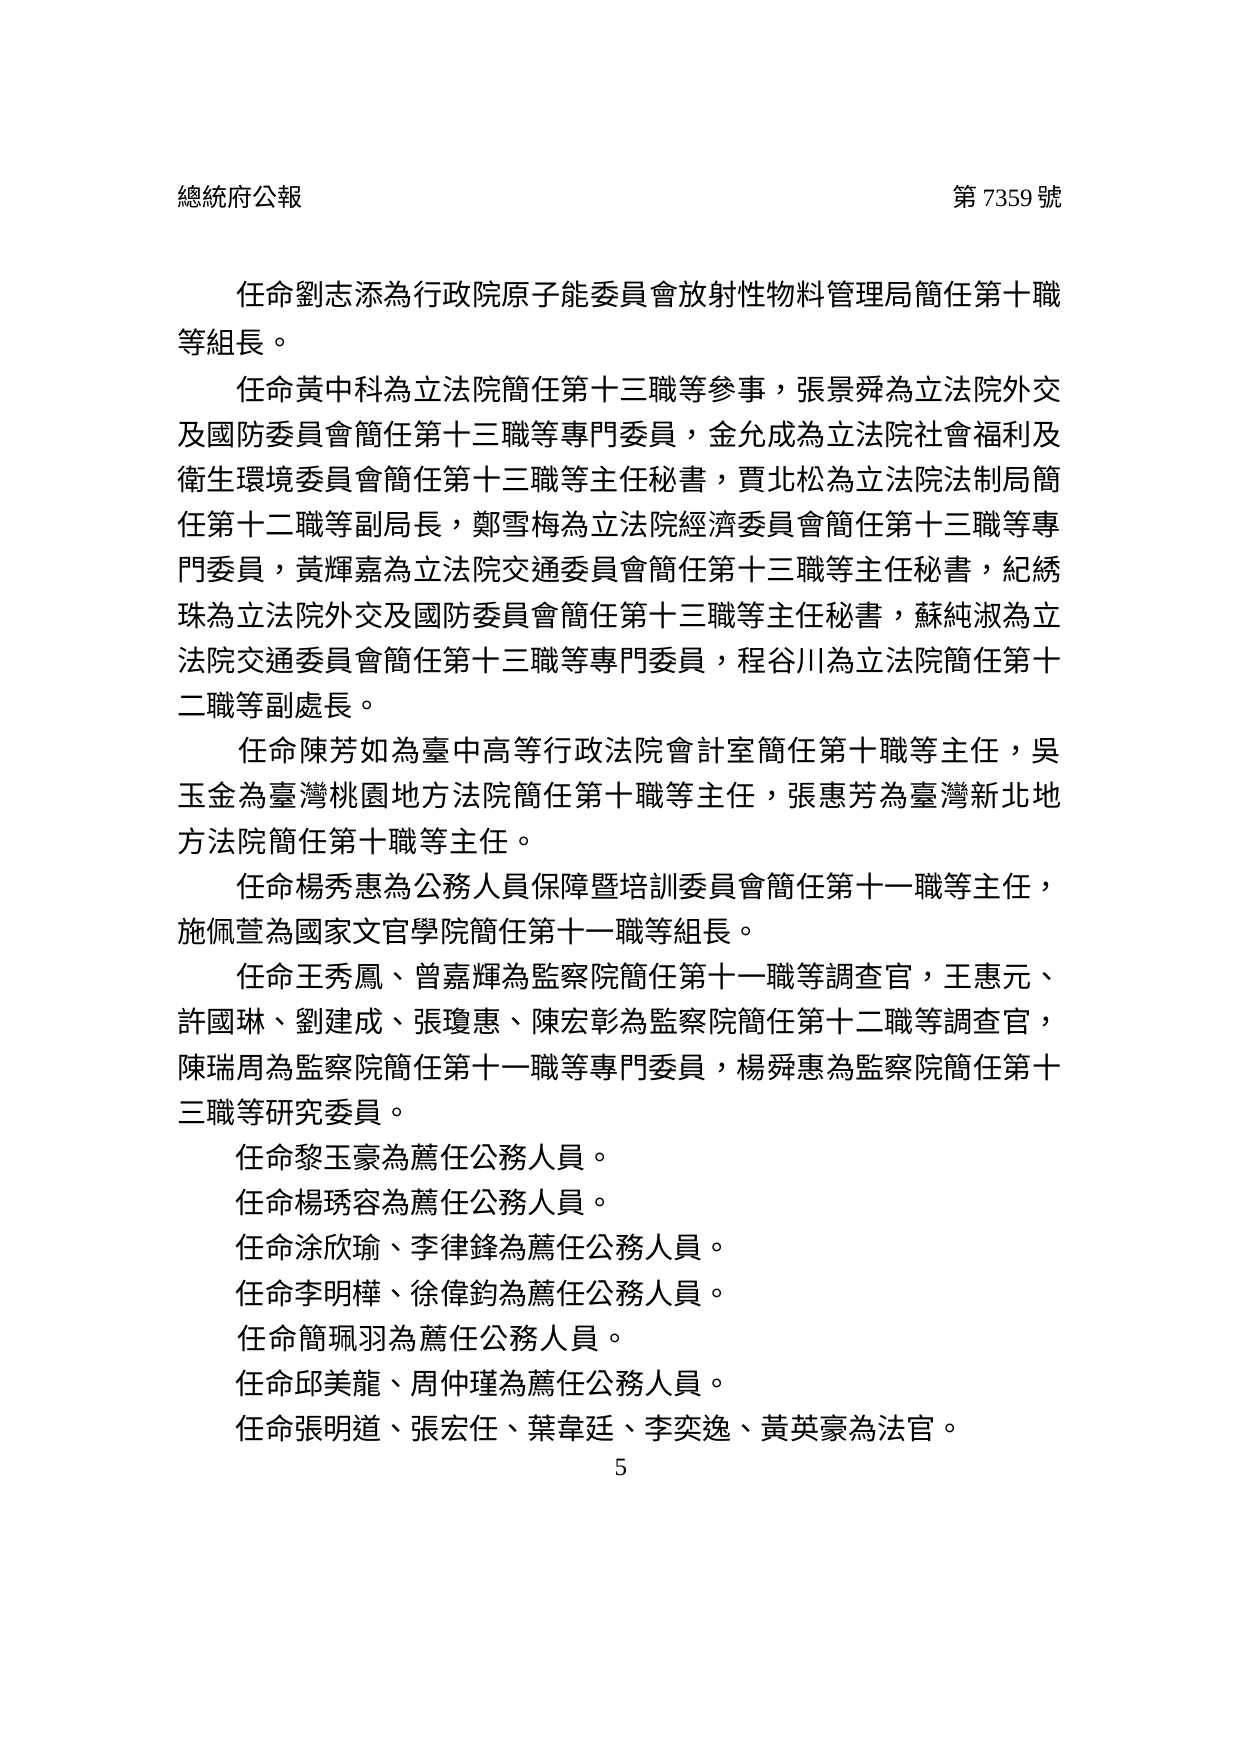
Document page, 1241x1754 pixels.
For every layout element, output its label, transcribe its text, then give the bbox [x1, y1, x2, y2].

text 任命劉志添為行政院原子能委員會放射性物料管理局簡任第十職等組長。 [177, 266, 1064, 364]
text 任命張明道、張宏任、葉韋廷、李奕逸、黃英豪為法官。 [177, 1403, 1064, 1449]
text 任命簡珮羽為薦任公務人員。 [177, 1313, 1064, 1358]
text 任命楊琇容為薦任公務人員。 [177, 1177, 1064, 1223]
text 任命黎玉豪為薦任公務人員。 [177, 1132, 1064, 1177]
text 任命李明樺、徐偉鈞為薦任公務人員。 [177, 1268, 1064, 1313]
text 任命邱美龍、周仲瑾為薦任公務人員。 [177, 1358, 1064, 1403]
text 任命王秀鳳、曾嘉輝為監察院簡任第十一職等調查官，王惠元、許國琳、劉建成、張瓊惠、陳宏彰為監察院簡任第十二職等調查官，陳瑞周為監察院簡任第十一職等專門委員，楊舜惠為監察院簡任第十三職等研究委員。 [177, 951, 1064, 1132]
text 任命楊秀惠為公務人員保障暨培訓委員會簡任第十一職等主任，施佩萱為國家文官學院簡任第十一職等組長。 [177, 861, 1064, 951]
text 任命涂欣瑜、李律鋒為薦任公務人員。 [177, 1223, 1064, 1268]
text 任命陳芳如為臺中高等行政法院會計室簡任第十職等主任，吳玉金為臺灣桃園地方法院簡任第十職等主任，張惠芳為臺灣新北地方法院簡任第十職等主任。 [177, 725, 1064, 861]
text 任命黃中科為立法院簡任第十三職等參事，張景舜為立法院外交及國防委員會簡任第十三職等專門委員，金允成為立法院社會福利及衛生環境委員會簡任第十三職等主任秘書，賈北松為立法院法制局簡任第十二職等副局長，鄭雪梅為立法院經濟委員會簡任第十三職等專門委員，黃輝嘉為立法院交通委員會簡任第十三職等主任秘書，紀綉珠為立法院外交及國防委員會簡任第十三職等主任秘書，蘇純淑為立法院交通委員會簡任第十三職等專門委員，程谷川為立法院簡任第十二職等副處長。 [177, 364, 1064, 725]
